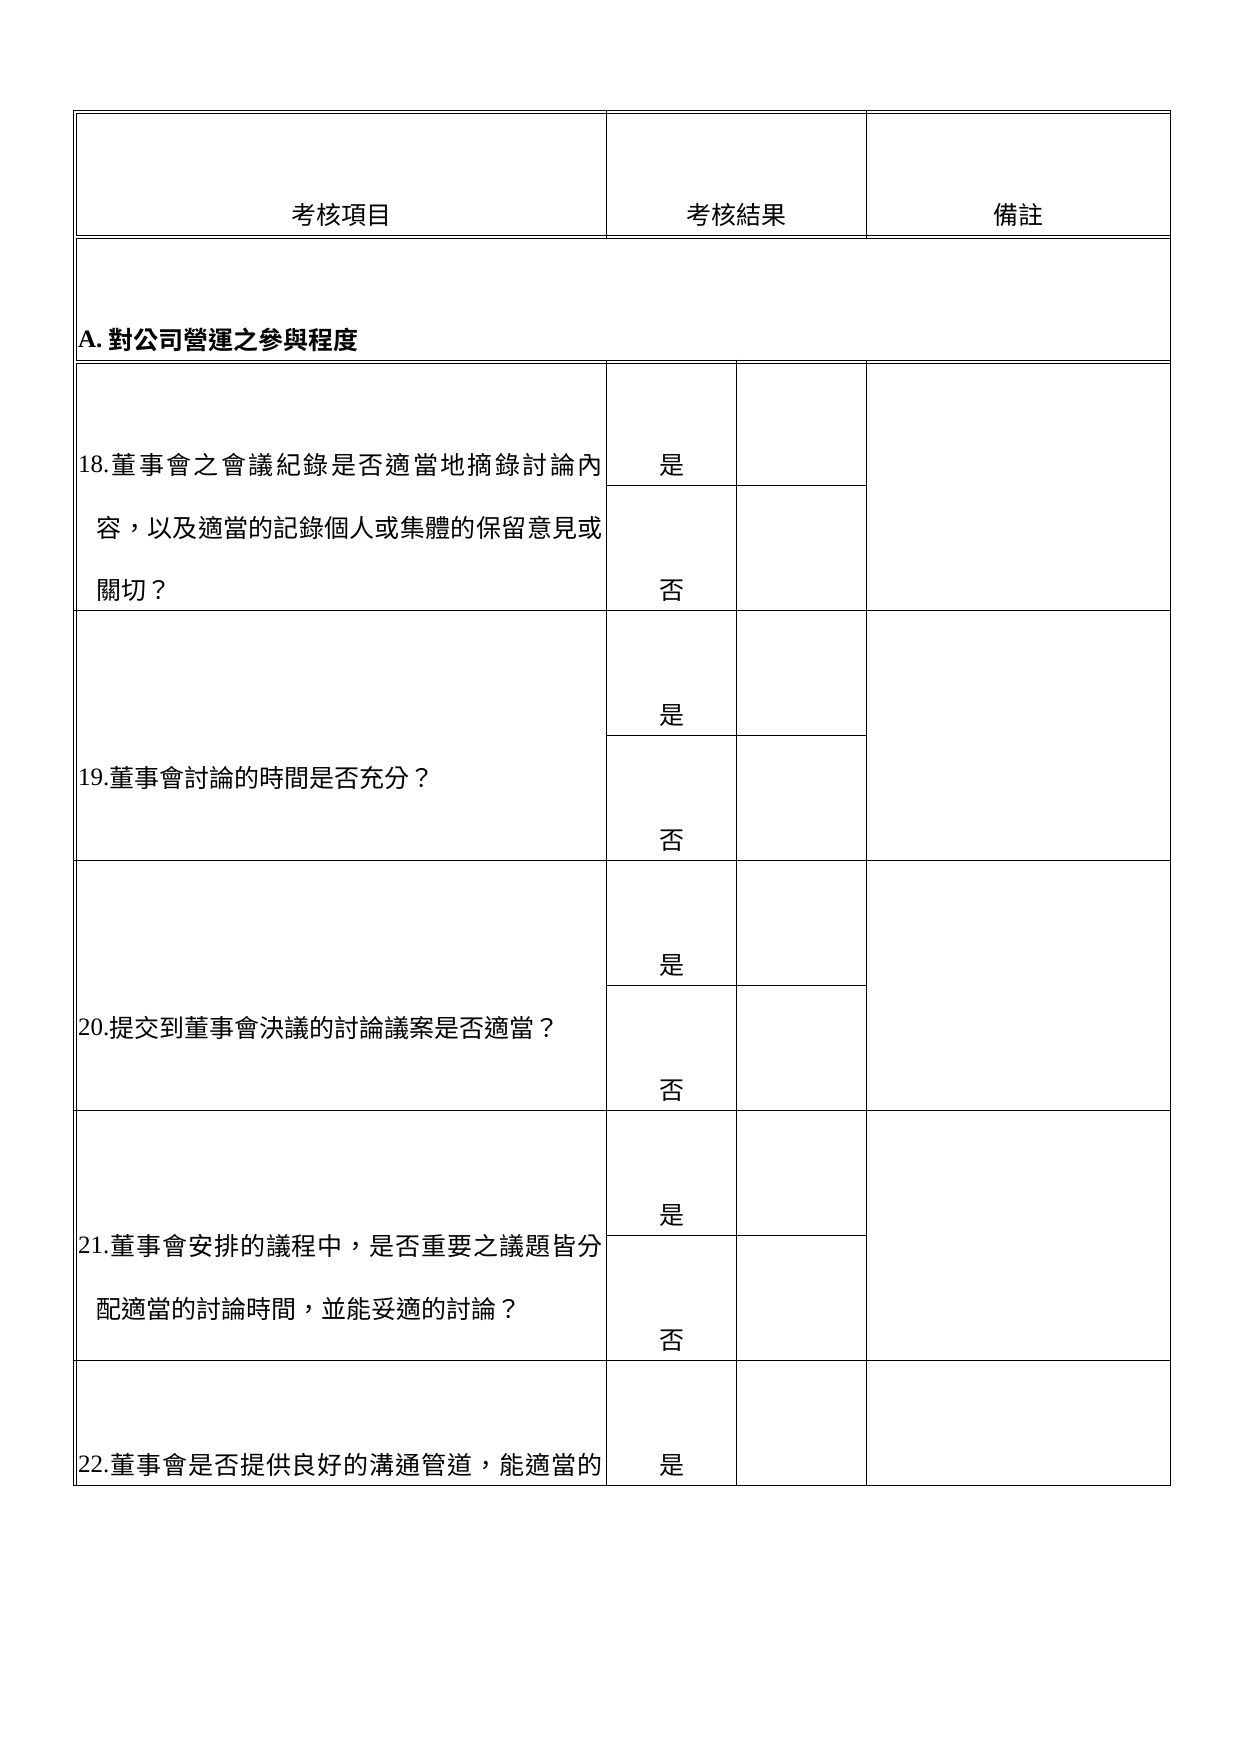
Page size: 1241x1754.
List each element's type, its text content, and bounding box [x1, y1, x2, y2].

table_cell 是 [607, 611, 736, 734]
table_cell [737, 1236, 866, 1359]
table_cell [737, 736, 866, 859]
table_cell [867, 364, 1170, 609]
table_cell 否 [607, 736, 736, 859]
table_cell 18.董事會之會議紀錄是否適當地摘錄討論內容，以及適當的記錄個人或集體的保留意見或關切？ [77, 364, 606, 609]
table_cell 是 [607, 861, 736, 984]
table_cell [737, 611, 866, 734]
table_cell [867, 861, 1170, 1109]
table_cell [737, 861, 866, 984]
table_cell [867, 1361, 1170, 1484]
table_cell [737, 986, 866, 1109]
table_cell [867, 611, 1170, 859]
table_header 考核項目 [77, 114, 606, 234]
table_cell 是 [607, 1111, 736, 1234]
table_cell 21.董事會安排的議程中，是否重要之議題皆分配適當的討論時間，並能妥適的討論？ [77, 1111, 606, 1359]
table_cell [737, 1361, 866, 1484]
table_cell 否 [607, 986, 736, 1109]
table_cell 19.董事會討論的時間是否充分？ [77, 611, 606, 859]
table_cell 是 [607, 364, 736, 484]
table_cell 是 [607, 1361, 736, 1484]
table_cell 22.董事會是否提供良好的溝通管道，能適當的 [77, 1361, 606, 1484]
table_cell A. 對公司營運之參與程度 [77, 239, 1170, 359]
table_header 考核結果 [607, 114, 866, 234]
table_cell [737, 486, 866, 609]
table_cell 否 [607, 1236, 736, 1359]
table_cell 20.提交到董事會決議的討論議案是否適當？ [77, 861, 606, 1109]
table_cell [867, 1111, 1170, 1359]
table_cell [737, 364, 866, 484]
table_cell 否 [607, 486, 736, 609]
table_cell [737, 1111, 866, 1234]
table_header 備註 [867, 114, 1170, 234]
